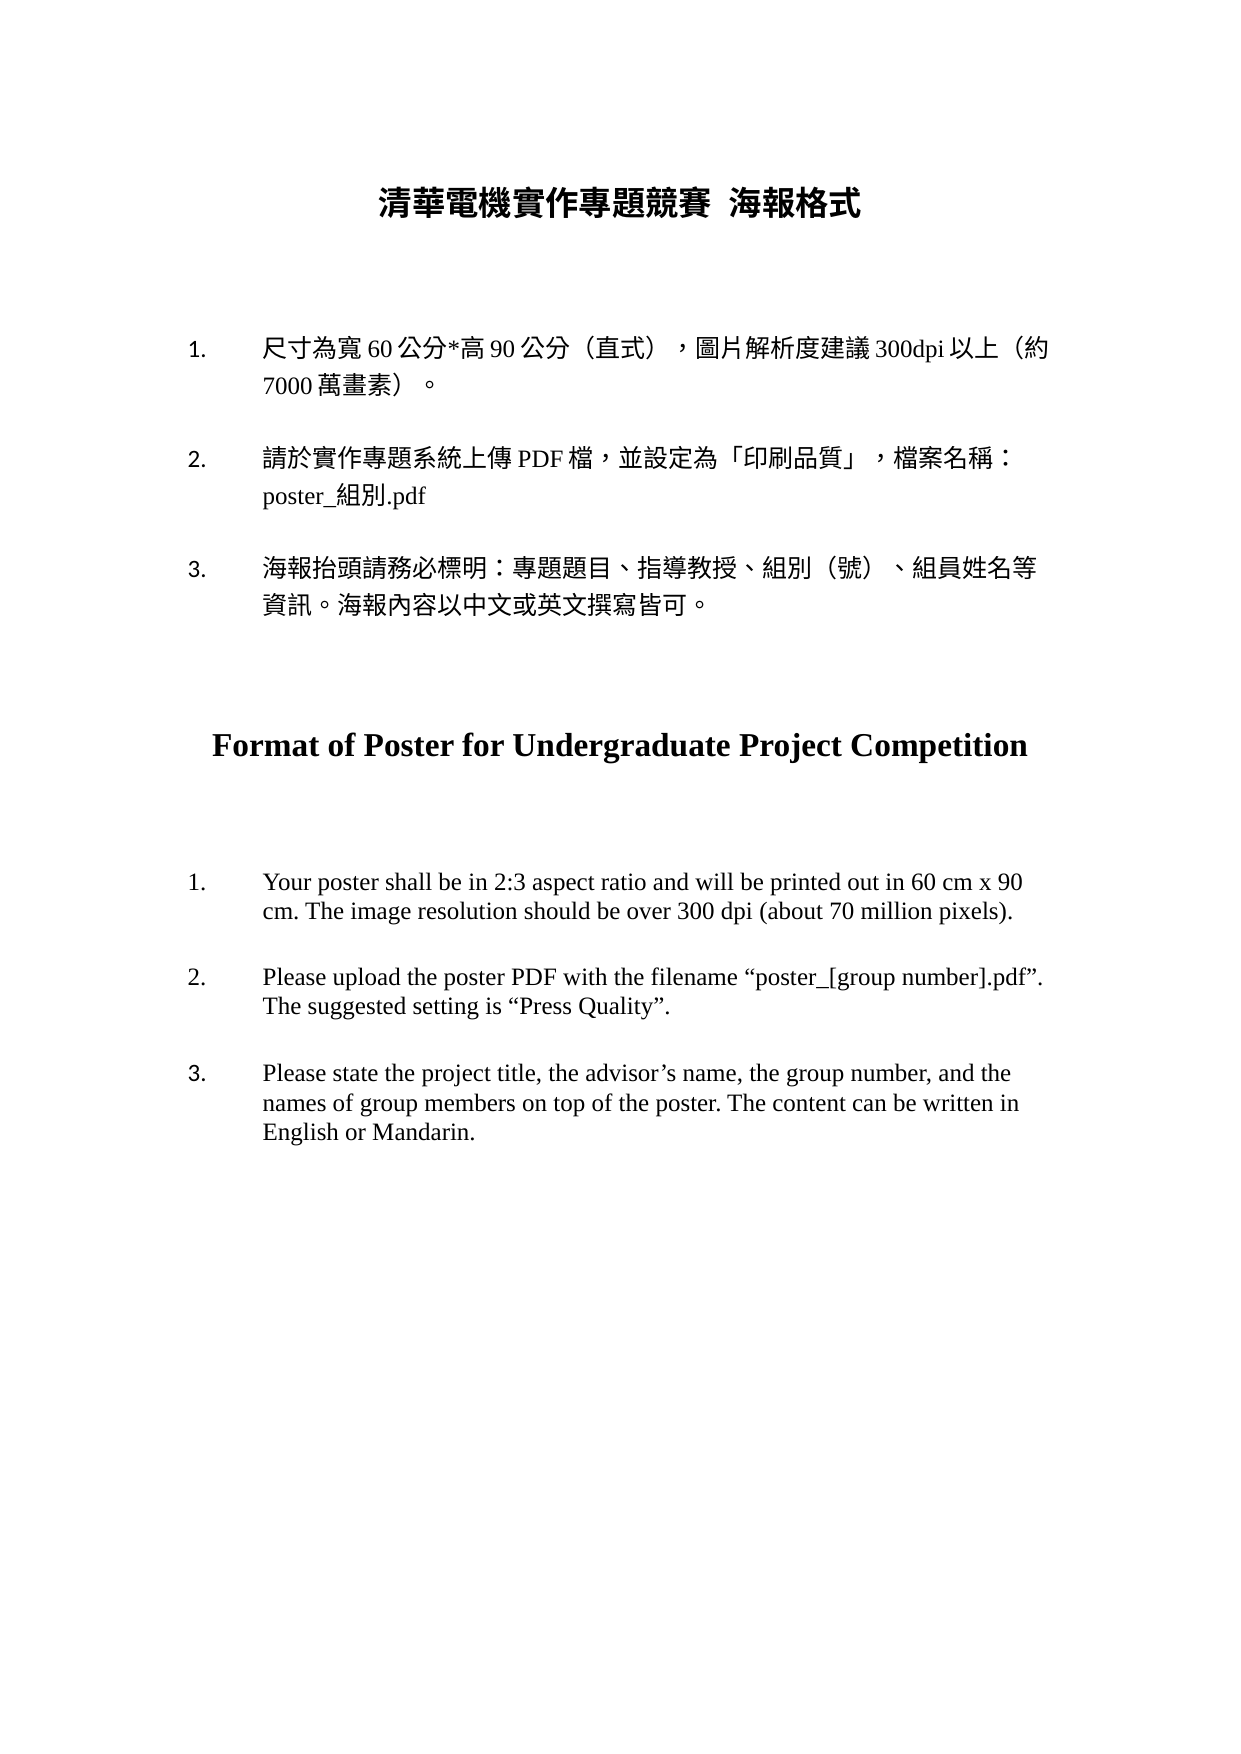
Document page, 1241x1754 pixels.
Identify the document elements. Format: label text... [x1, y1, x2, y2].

text 清華電機實作專題競賽 海報格式 [187, 177, 1053, 225]
list Please upload the poster PDF with the filename “poster_[group number].pdf”. The suggested setting is “Press Quality”. [187, 962, 1053, 1020]
list 海報抬頭請務必標明：專題題目、指導教授、組別（號）、組員姓名等資訊。海報內容以中文或英文撰寫皆可。 [187, 549, 1053, 621]
text Format of Poster for Undergraduate Project Competition [187, 725, 1053, 763]
list 請於實作專題系統上傳PDF檔，並設定為「印刷品質」，檔案名稱：poster_組別.pdf [187, 439, 1053, 511]
list 尺寸為寬60公分*高90公分（直式），圖片解析度建議300dpi以上（約7000萬畫素）。 [187, 329, 1053, 401]
list Your poster shall be in 2:3 aspect ratio and will be printed out in 60 cm x 90 cm. The image resolution should be over 300 dpi (about 70 million pixels). [187, 867, 1053, 925]
list Please state the project title, the advisor’s name, the group number, and the names of group members on top of the poster. The content can be written in English or Mandarin. [187, 1057, 1053, 1145]
